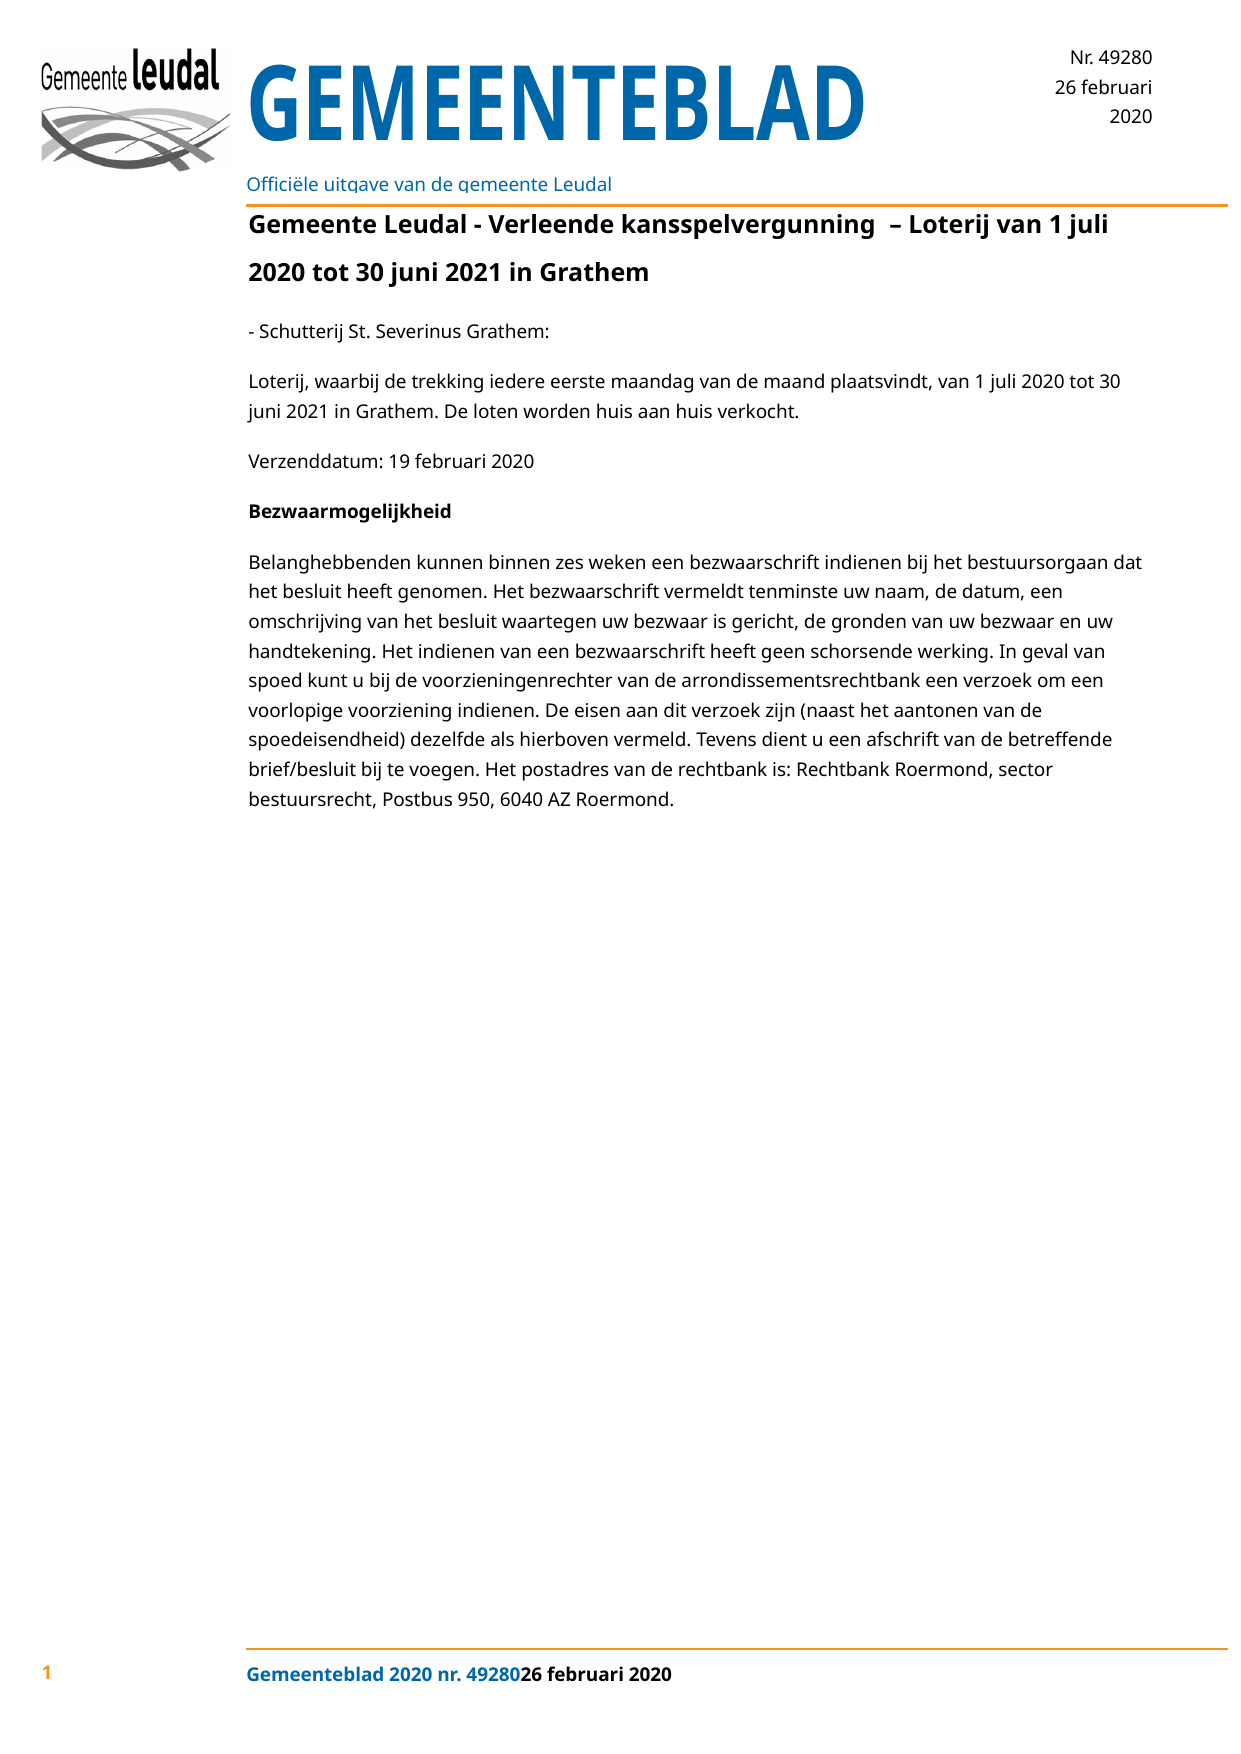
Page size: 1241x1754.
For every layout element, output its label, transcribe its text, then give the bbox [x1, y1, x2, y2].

text Gemeente Leudal - Verleende kansspelvergunning – Loterij van 1 juli 2020 tot 30 juni 2021 in Grathem [248, 207, 1152, 288]
picture [41, 47, 231, 172]
text - Schutterij St. Severinus Grathem: [248, 318, 1152, 344]
text Verzenddatum: 19 februari 2020 [248, 448, 1152, 474]
text Belanghebbenden kunnen binnen zes weken een bezwaarschrift indienen bij het bestuursorgaan dat het besluit heeft genomen. Het bezwaarschrift vermeldt tenminste uw naam, de datum, een omschrijving van het besluit waartegen uw bezwaar is gericht, de gronden van uw bezwaar en uw handtekening. Het indienen van een bezwaarschrift heeft geen schorsende werking. In geval van spoed kunt u bij de voorzieningenrechter van de arrondissementsrechtbank een verzoek om een voorlopige voorziening indienen. De eisen aan dit verzoek zijn (naast het aantonen van de spoedeisendheid) dezelfde als hierboven vermeld. Tevens dient u een afschrift van de betreffende brief/besluit bij te voegen. Het postadres van de rechtbank is: Rechtbank Roermond, sector bestuursrecht, Postbus 950, 6040 AZ Roermond. [248, 549, 1152, 812]
text Bezwaarmogelijkheid [248, 499, 1152, 524]
text Loterij, waarbij de trekking iedere eerste maandag van de maand plaatsvindt, van 1 juli 2020 tot 30 juni 2021 in Grathem. De loten worden huis aan huis verkocht. [248, 368, 1152, 424]
